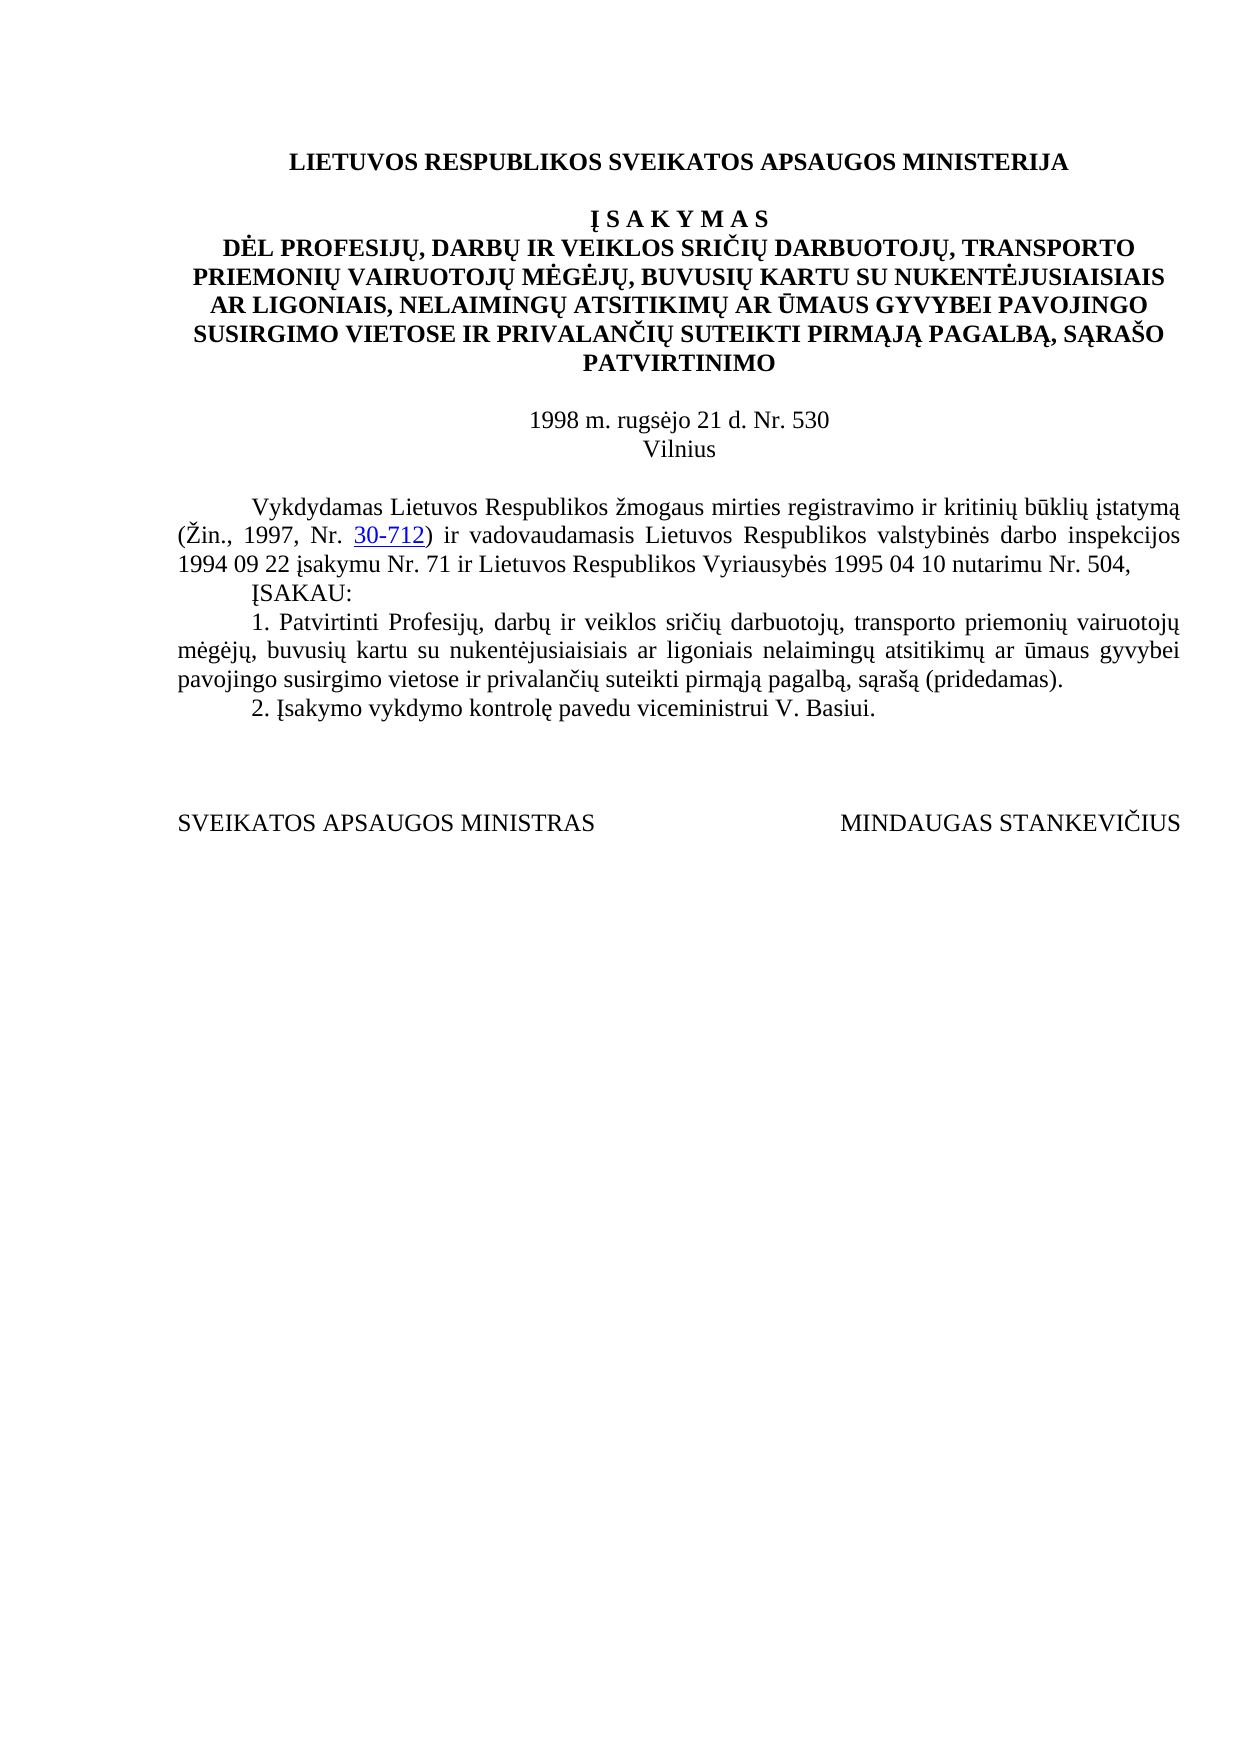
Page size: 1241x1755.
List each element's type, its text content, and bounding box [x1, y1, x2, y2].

text Vykdydamas Lietuvos Respublikos žmogaus mirties registravimo ir kritinių būklių įstatymą (Žin., 1997, Nr. 30-712) ir vadovaudamasis Lietuvos Respublikos valstybinės darbo inspekcijos 1994 09 22 įsakymu Nr. 71 ir Lietuvos Respublikos Vyriausybės 1995 04 10 nutarimu Nr. 504, [177, 492, 1181, 578]
text DĖL PROFESIJŲ, DARBŲ IR VEIKLOS SRIČIŲ DARBUOTOJŲ, TRANSPORTO PRIEMONIŲ VAIRUOTOJŲ MĖGĖJŲ, BUVUSIŲ KARTU SU NUKENTĖJUSIAISIAIS AR LIGONIAIS, NELAIMINGŲ ATSITIKIMŲ AR ŪMAUS GYVYBEI PAVOJINGO SUSIRGIMO VIETOSE IR PRIVALANČIŲ SUTEIKTI PIRMĄJĄ PAGALBĄ, SĄRAŠO PATVIRTINIMO [177, 233, 1181, 377]
text 1998 m. rugsėjo 21 d. Nr. 530 [177, 406, 1181, 434]
text LIETUVOS RESPUBLIKOS SVEIKATOS APSAUGOS MINISTERIJA [177, 147, 1181, 176]
text Vilnius [177, 434, 1181, 463]
text Į S A K Y M A S [177, 204, 1181, 233]
text 2. Įsakymo vykdymo kontrolę pavedu viceministrui V. Basiui. [177, 693, 1181, 722]
text 1. Patvirtinti Profesijų, darbų ir veiklos sričių darbuotojų, transporto priemonių vairuotojų mėgėjų, buvusių kartu su nukentėjusiaisiais ar ligoniais nelaimingų atsitikimų ar ūmaus gyvybei pavojingo susirgimo vietose ir privalančių suteikti pirmąją pagalbą, sąrašą (pridedamas). [177, 607, 1181, 693]
text SVEIKATOS APSAUGOS MINISTRAS MINDAUGAS STANKEVIČIUS [177, 808, 1181, 837]
text ĮSAKAU: [177, 578, 1181, 607]
